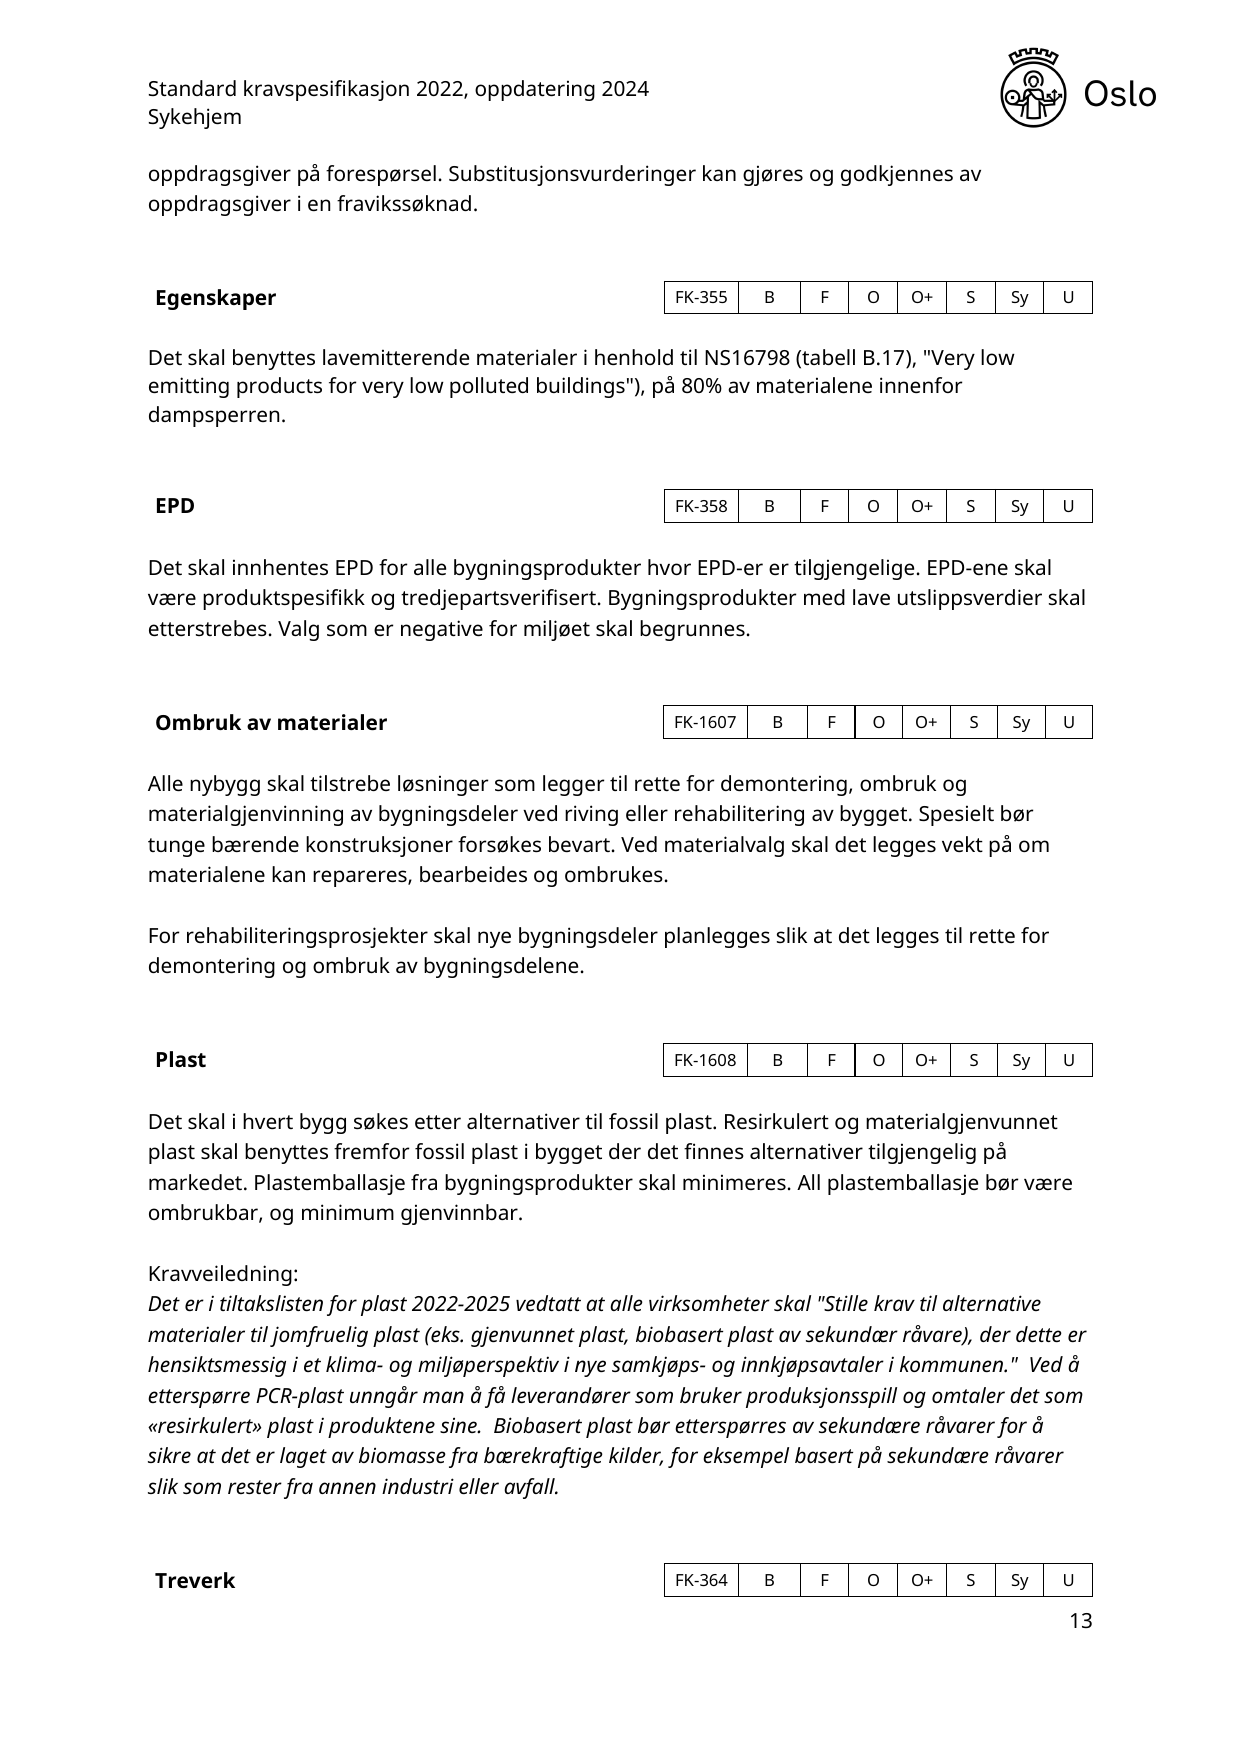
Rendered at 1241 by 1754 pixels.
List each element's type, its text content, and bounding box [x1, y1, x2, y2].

table_header U [1046, 1044, 1092, 1076]
table_header S [947, 1564, 995, 1596]
table_header FK-1608 [664, 1044, 747, 1076]
table_header Sy [996, 490, 1043, 522]
text Det er i tiltakslisten for plast 2022-2025 vedtatt at alle virksomheter skal "Stille krav til alternative materialer til jomfruelig plast (eks. gjenvunnet plast, biobasert plast av sekundær råvare), der dette er hensiktsmessig i et klima- og miljøperspektiv i nye samkjøps- og innkjøpsavtaler i kommunen." Ved å etterspørre PCR-plast unngår man å få leverandører som bruker produksjonsspill og omtaler det som «resirkulert» plast i produktene sine. Biobasert plast bør etterspørres av sekundære råvarer for å sikre at det er laget av biomasse fra bærekraftige kilder, for eksempel basert på sekundære råvarer slik som rester fra annen industri eller avfall. [148, 1289, 1093, 1500]
table_header B [739, 1564, 800, 1596]
table_header F [808, 706, 854, 738]
table_header S [951, 1044, 997, 1076]
table_header O [849, 1564, 897, 1596]
text For rehabiliteringsprosjekter skal nye bygningsdeler planlegges slik at det legges til rette for demontering og ombruk av bygningsdelene. [148, 921, 1093, 980]
table_header U [1044, 490, 1092, 522]
table_header FK-1607 [664, 706, 747, 738]
table_header FK-355 [665, 282, 738, 313]
text oppdragsgiver på forespørsel. Substitusjonsvurderinger kan gjøres og godkjennes av oppdragsgiver i en fravikssøknad. [148, 159, 1093, 218]
table_header FK-358 [665, 490, 738, 522]
table_header O [856, 1044, 902, 1076]
table_header U [1044, 1564, 1092, 1596]
text Kravveiledning: [148, 1259, 1093, 1287]
table_header S [947, 490, 995, 522]
table_header O+ [903, 1044, 950, 1076]
table_header F [801, 490, 848, 522]
table_header U [1046, 706, 1092, 738]
text Det skal benyttes lavemitterende materialer i henhold til NS16798 (tabell B.17), "Very low emitting products for very low polluted buildings"), på 80% av materialene innenfor dampsperren. [148, 343, 1093, 428]
table_header EPD [148, 489, 664, 522]
table_header O+ [898, 1564, 946, 1596]
table_header F [808, 1044, 854, 1076]
table_header FK-364 [665, 1564, 738, 1596]
table_header O+ [903, 706, 950, 738]
table_header S [951, 706, 997, 738]
table_header S [947, 282, 995, 313]
table_header Egenskaper [148, 281, 664, 313]
table_header B [748, 706, 807, 738]
table_header B [739, 282, 800, 313]
table_header O [856, 706, 902, 738]
text Alle nybygg skal tilstrebe løsninger som legger til rette for demontering, ombruk og materialgjenvinning av bygningsdeler ved riving eller rehabilitering av bygget. Spesielt bør tunge bærende konstruksjoner forsøkes bevart. Ved materialvalg skal det legges vekt på om materialene kan repareres, bearbeides og ombrukes. [148, 769, 1093, 889]
table_header Sy [998, 1044, 1045, 1076]
text Det skal innhentes EPD for alle bygningsprodukter hvor EPD-er er tilgjengelige. EPD-ene skal være produktspesifikk og tredjepartsverifisert. Bygningsprodukter med lave utslippsverdier skal etterstrebes. Valg som er negative for miljøet skal begrunnes. [148, 553, 1093, 642]
table_header Sy [996, 1564, 1043, 1596]
table_header B [739, 490, 800, 522]
table_header U [1044, 282, 1092, 313]
table_header Sy [996, 282, 1043, 313]
table_header O [849, 490, 897, 522]
table_header B [748, 1044, 807, 1076]
table_header F [801, 282, 848, 313]
table_header O+ [898, 282, 946, 313]
table_header Treverk [148, 1563, 664, 1596]
table_header Sy [998, 706, 1045, 738]
table_header F [801, 1564, 848, 1596]
table_header Plast [148, 1043, 663, 1076]
table_header O [849, 282, 897, 313]
table_header O+ [898, 490, 946, 522]
text Det skal i hvert bygg søkes etter alternativer til fossil plast. Resirkulert og materialgjenvunnet plast skal benyttes fremfor fossil plast i bygget der det finnes alternativer tilgjengelig på markedet. Plastemballasje fra bygningsprodukter skal minimeres. All plastemballasje bør være ombrukbar, og minimum gjenvinnbar. [148, 1107, 1093, 1227]
table_header Ombruk av materialer [148, 705, 663, 738]
